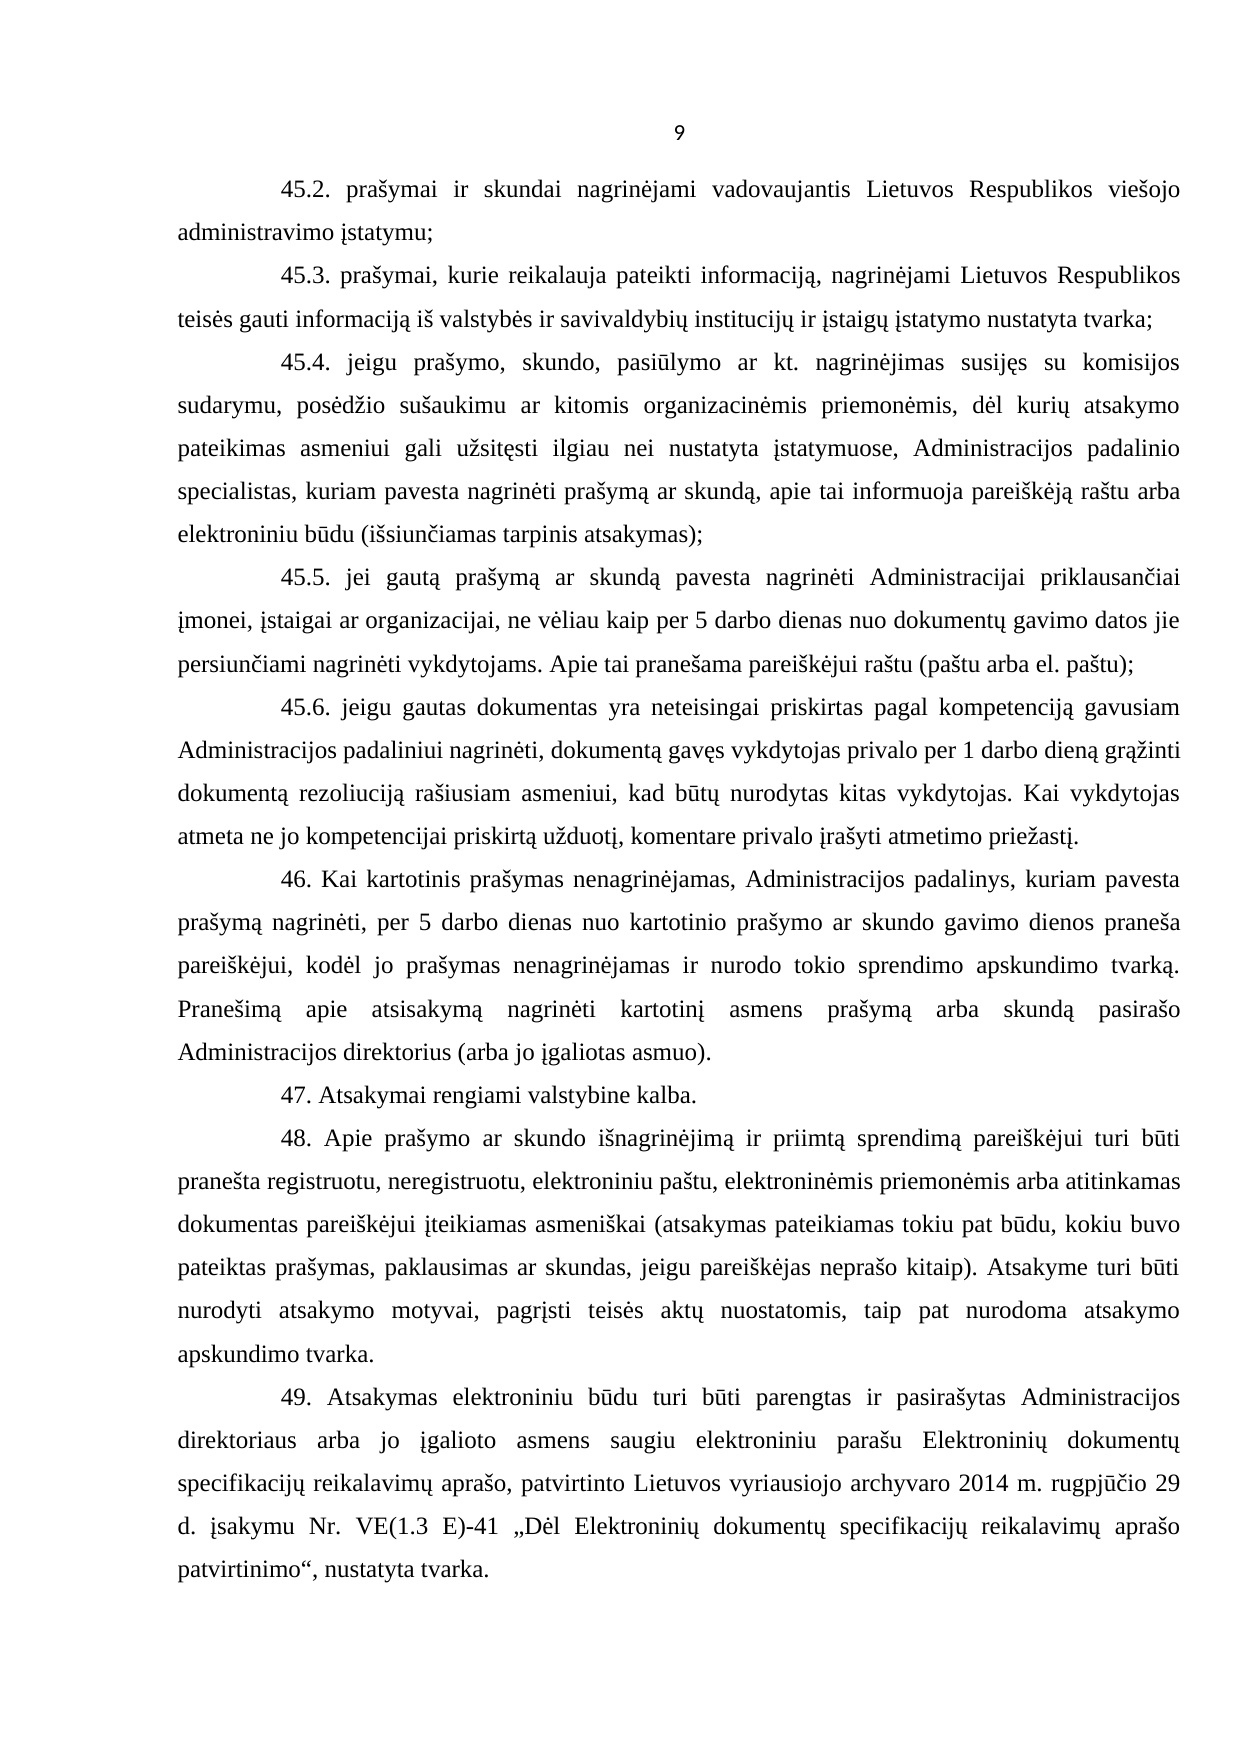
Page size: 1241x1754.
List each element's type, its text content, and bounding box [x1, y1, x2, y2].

text 45.3. prašymai, kurie reikalauja pateikti informaciją, nagrinėjami Lietuvos Respublikos teisės gauti informaciją iš valstybės ir savivaldybių institucijų ir įstaigų įstatymo nustatyta tvarka; [177, 261, 1181, 332]
text 45.5. jei gautą prašymą ar skundą pavesta nagrinėti Administracijai priklausančiai įmonei, įstaigai ar organizacijai, ne vėliau kaip per 5 darbo dienas nuo dokumentų gavimo datos jie persiunčiami nagrinėti vykdytojams. Apie tai pranešama pareiškėjui raštu (paštu arba el. paštu); [177, 562, 1181, 677]
text 45.2. prašymai ir skundai nagrinėjami vadovaujantis Lietuvos Respublikos viešojo administravimo įstatymu; [177, 174, 1181, 246]
text 45.6. jeigu gautas dokumentas yra neteisingai priskirtas pagal kompetenciją gavusiam Administracijos padaliniui nagrinėti, dokumentą gavęs vykdytojas privalo per 1 darbo dieną grąžinti dokumentą rezoliuciją rašiusiam asmeniui, kad būtų nurodytas kitas vykdytojas. Kai vykdytojas atmeta ne jo kompetencijai priskirtą užduotį, komentare privalo įrašyti atmetimo priežastį. [177, 692, 1181, 850]
text 47. Atsakymai rengiami valstybine kalba. [177, 1080, 1181, 1109]
text 45.4. jeigu prašymo, skundo, pasiūlymo ar kt. nagrinėjimas susijęs su komisijos sudarymu, posėdžio sušaukimu ar kitomis organizacinėmis priemonėmis, dėl kurių atsakymo pateikimas asmeniui gali užsitęsti ilgiau nei nustatyta įstatymuose, Administracijos padalinio specialistas, kuriam pavesta nagrinėti prašymą ar skundą, apie tai informuoja pareiškėją raštu arba elektroniniu būdu (išsiunčiamas tarpinis atsakymas); [177, 347, 1181, 548]
text 46. Kai kartotinis prašymas nenagrinėjamas, Administracijos padalinys, kuriam pavesta prašymą nagrinėti, per 5 darbo dienas nuo kartotinio prašymo ar skundo gavimo dienos praneša pareiškėjui, kodėl jo prašymas nenagrinėjamas ir nurodo tokio sprendimo apskundimo tvarką. Pranešimą apie atsisakymą nagrinėti kartotinį asmens prašymą arba skundą pasirašo Administracijos direktorius (arba jo įgaliotas asmuo). [177, 864, 1181, 1066]
text 48. Apie prašymo ar skundo išnagrinėjimą ir priimtą sprendimą pareiškėjui turi būti pranešta registruotu, neregistruotu, elektroniniu paštu, elektroninėmis priemonėmis arba atitinkamas dokumentas pareiškėjui įteikiamas asmeniškai (atsakymas pateikiamas tokiu pat būdu, kokiu buvo pateiktas prašymas, paklausimas ar skundas, jeigu pareiškėjas neprašo kitaip). Atsakyme turi būti nurodyti atsakymo motyvai, pagrįsti teisės aktų nuostatomis, taip pat nurodoma atsakymo apskundimo tvarka. [177, 1123, 1181, 1367]
text 49. Atsakymas elektroniniu būdu turi būti parengtas ir pasirašytas Administracijos direktoriaus arba jo įgalioto asmens saugiu elektroniniu parašu Elektroninių dokumentų specifikacijų reikalavimų aprašo, patvirtinto Lietuvos vyriausiojo archyvaro 2014 m. rugpjūčio 29 d. įsakymu Nr. VE(1.3 E)-41 „Dėl Elektroninių dokumentų specifikacijų reikalavimų aprašo patvirtinimo“, nustatyta tvarka. [177, 1382, 1181, 1583]
